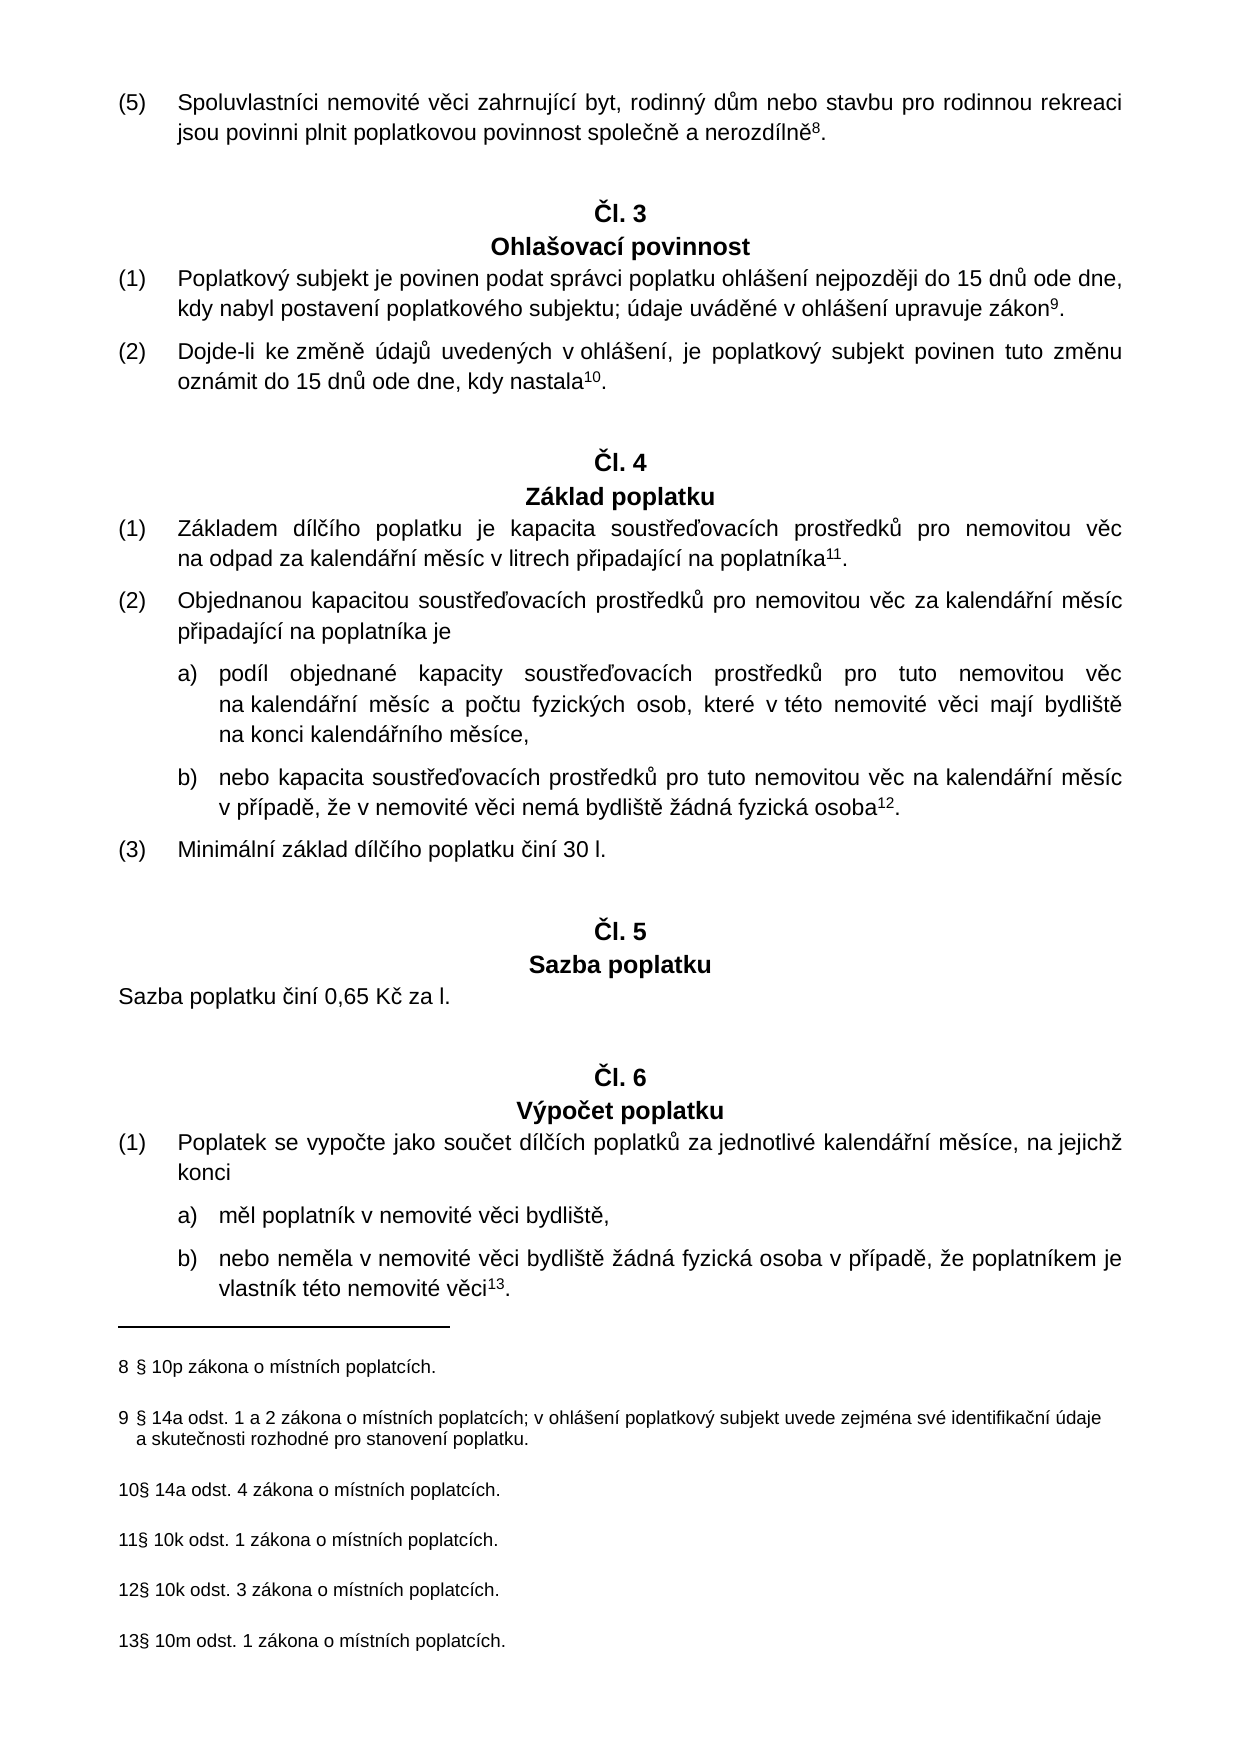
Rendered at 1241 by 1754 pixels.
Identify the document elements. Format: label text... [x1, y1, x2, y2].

subtitle Čl. 6 Výpočet poplatku [118, 1063, 1122, 1124]
list Minimální základ dílčího poplatku činí 30 l. [118, 836, 1122, 863]
subtitle Čl. 4 Základ poplatku [118, 448, 1122, 510]
list § 10k odst. 3 zákona o místních poplatcích. [118, 1579, 1122, 1601]
list Poplatek se vypočte jako součet dílčích poplatků za jednotlivé kalendářní měsíce, na jejichž konci [118, 1129, 1122, 1185]
list § 10p zákona o místních poplatcích. [118, 1356, 1122, 1378]
list měl poplatník v nemovité věci bydliště, [177, 1202, 1122, 1228]
list podíl objednané kapacity soustřeďovacích prostředků pro tuto nemovitou věc na kalendářní měsíc a počtu fyzických osob, které v této nemovité věci mají bydliště na konci kalendářního měsíce, [177, 660, 1122, 747]
list Poplatkový subjekt je povinen podat správci poplatku ohlášení nejpozději do 15 dnů ode dne, kdy nabyl postavení poplatkového subjektu; údaje uváděné v ohlášení upravuje zákon. [118, 265, 1122, 322]
subtitle Čl. 3 Ohlašovací povinnost [118, 199, 1122, 261]
list § 10k odst. 1 zákona o místních poplatcích. [118, 1529, 1122, 1550]
list Dojde-li ke změně údajů uvedených v ohlášení, je poplatkový subjekt povinen tuto změnu oznámit do 15 dnů ode dne, kdy nastala. [118, 338, 1122, 394]
list nebo kapacita soustřeďovacích prostředků pro tuto nemovitou věc na kalendářní měsíc v případě, že v nemovité věci nemá bydliště žádná fyzická osoba. [177, 763, 1122, 820]
text Sazba poplatku činí 0,65 Kč za l. [118, 983, 1122, 1009]
list § 14a odst. 1 a 2 zákona o místních poplatcích; v ohlášení poplatkový subjekt uvede zejména své identifikační údaje a skutečnosti rozhodné pro stanovení poplatku. [118, 1407, 1122, 1450]
list Základem dílčího poplatku je kapacita soustřeďovacích prostředků pro nemovitou věc na odpad za kalendářní měsíc v litrech připadající na poplatníka. [118, 514, 1122, 571]
list § 14a odst. 4 zákona o místních poplatcích. [118, 1478, 1122, 1500]
subtitle Čl. 5 Sazba poplatku [118, 917, 1122, 978]
list § 10m odst. 1 zákona o místních poplatcích. [118, 1629, 1122, 1651]
list Spoluvlastníci nemovité věci zahrnující byt, rodinný dům nebo stavbu pro rodinnou rekreaci jsou povinni plnit poplatkovou povinnost společně a nerozdílně. [118, 89, 1122, 145]
list nebo neměla v nemovité věci bydliště žádná fyzická osoba v případě, že poplatníkem je vlastník této nemovité věci. [177, 1244, 1122, 1301]
list Objednanou kapacitou soustřeďovacích prostředků pro nemovitou věc za kalendářní měsíc připadající na poplatníka je [118, 587, 1122, 644]
